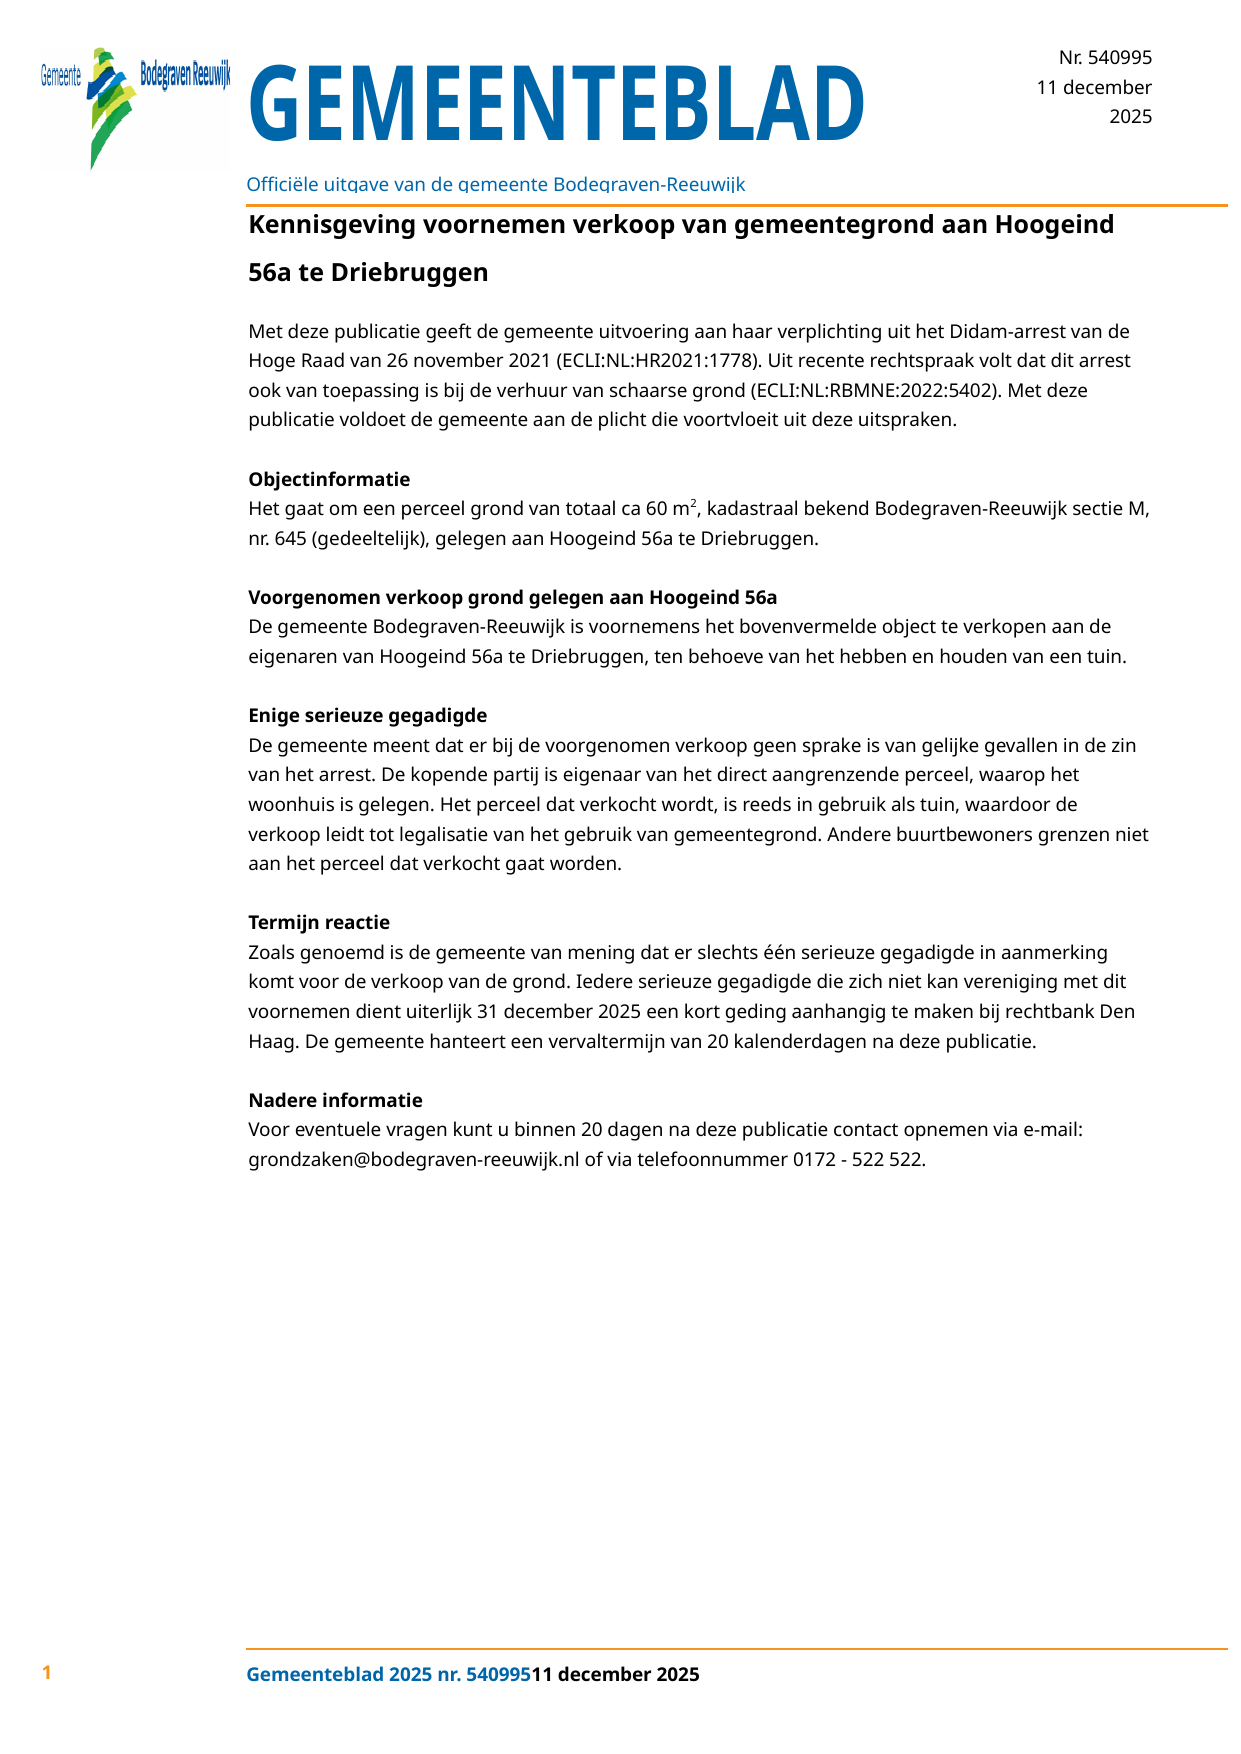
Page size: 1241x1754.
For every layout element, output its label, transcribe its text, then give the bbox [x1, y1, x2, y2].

picture [41, 47, 231, 172]
text Objectinformatie [248, 466, 1152, 492]
text Zoals genoemd is de gemeente van mening dat er slechts één serieuze gegadigde in aanmerking komt voor de verkoop van de grond. Iedere serieuze gegadigde die zich niet kan vereniging met dit voornemen dient uiterlijk 31 december 2025 een kort geding aanhangig te maken bij rechtbank Den Haag. De gemeente hanteert een vervaltermijn van 20 kalenderdagen na deze publicatie. [248, 939, 1152, 1054]
text Voor eventuele vragen kunt u binnen 20 dagen na deze publicatie contact opnemen via e-mail: grondzaken@bodegraven-reeuwijk.nl of via telefoonnummer 0172 - 522 522. [248, 1117, 1152, 1172]
text Het gaat om een perceel grond van totaal ca 60 m2, kadastraal bekend Bodegraven-Reeuwijk sectie M, nr. 645 (gedeeltelijk), gelegen aan Hoogeind 56a te Driebruggen. [248, 495, 1152, 551]
text De gemeente Bodegraven-Reeuwijk is voornemens het bovenvermelde object te verkopen aan de eigenaren van Hoogeind 56a te Driebruggen, ten behoeve van het hebben en houden van een tuin. [248, 614, 1152, 669]
text Enige serieuze gegadigde [248, 702, 1152, 728]
text Kennisgeving voornemen verkoop van gemeentegrond aan Hoogeind 56a te Driebruggen [248, 207, 1152, 288]
text De gemeente meent dat er bij de voorgenomen verkoop geen sprake is van gelijke gevallen in de zin van het arrest. De kopende partij is eigenaar van het direct aangrenzende perceel, waarop het woonhuis is gelegen. Het perceel dat verkocht wordt, is reeds in gebruik als tuin, waardoor de verkoop leidt tot legalisatie van het gebruik van gemeentegrond. Andere buurtbewoners grenzen niet aan het perceel dat verkocht gaat worden. [248, 732, 1152, 876]
text Voorgenomen verkoop grond gelegen aan Hoogeind 56a [248, 584, 1152, 610]
text Nadere informatie [248, 1087, 1152, 1113]
text Met deze publicatie geeft de gemeente uitvoering aan haar verplichting uit het Didam-arrest van de Hoge Raad van 26 november 2021 (ECLI:NL:HR2021:1778). Uit recente rechtspraak volt dat dit arrest ook van toepassing is bij de verhuur van schaarse grond (ECLI:NL:RBMNE:2022:5402). Met deze publicatie voldoet de gemeente aan de plicht die voortvloeit uit deze uitspraken. [248, 318, 1152, 432]
text Termijn reactie [248, 909, 1152, 935]
